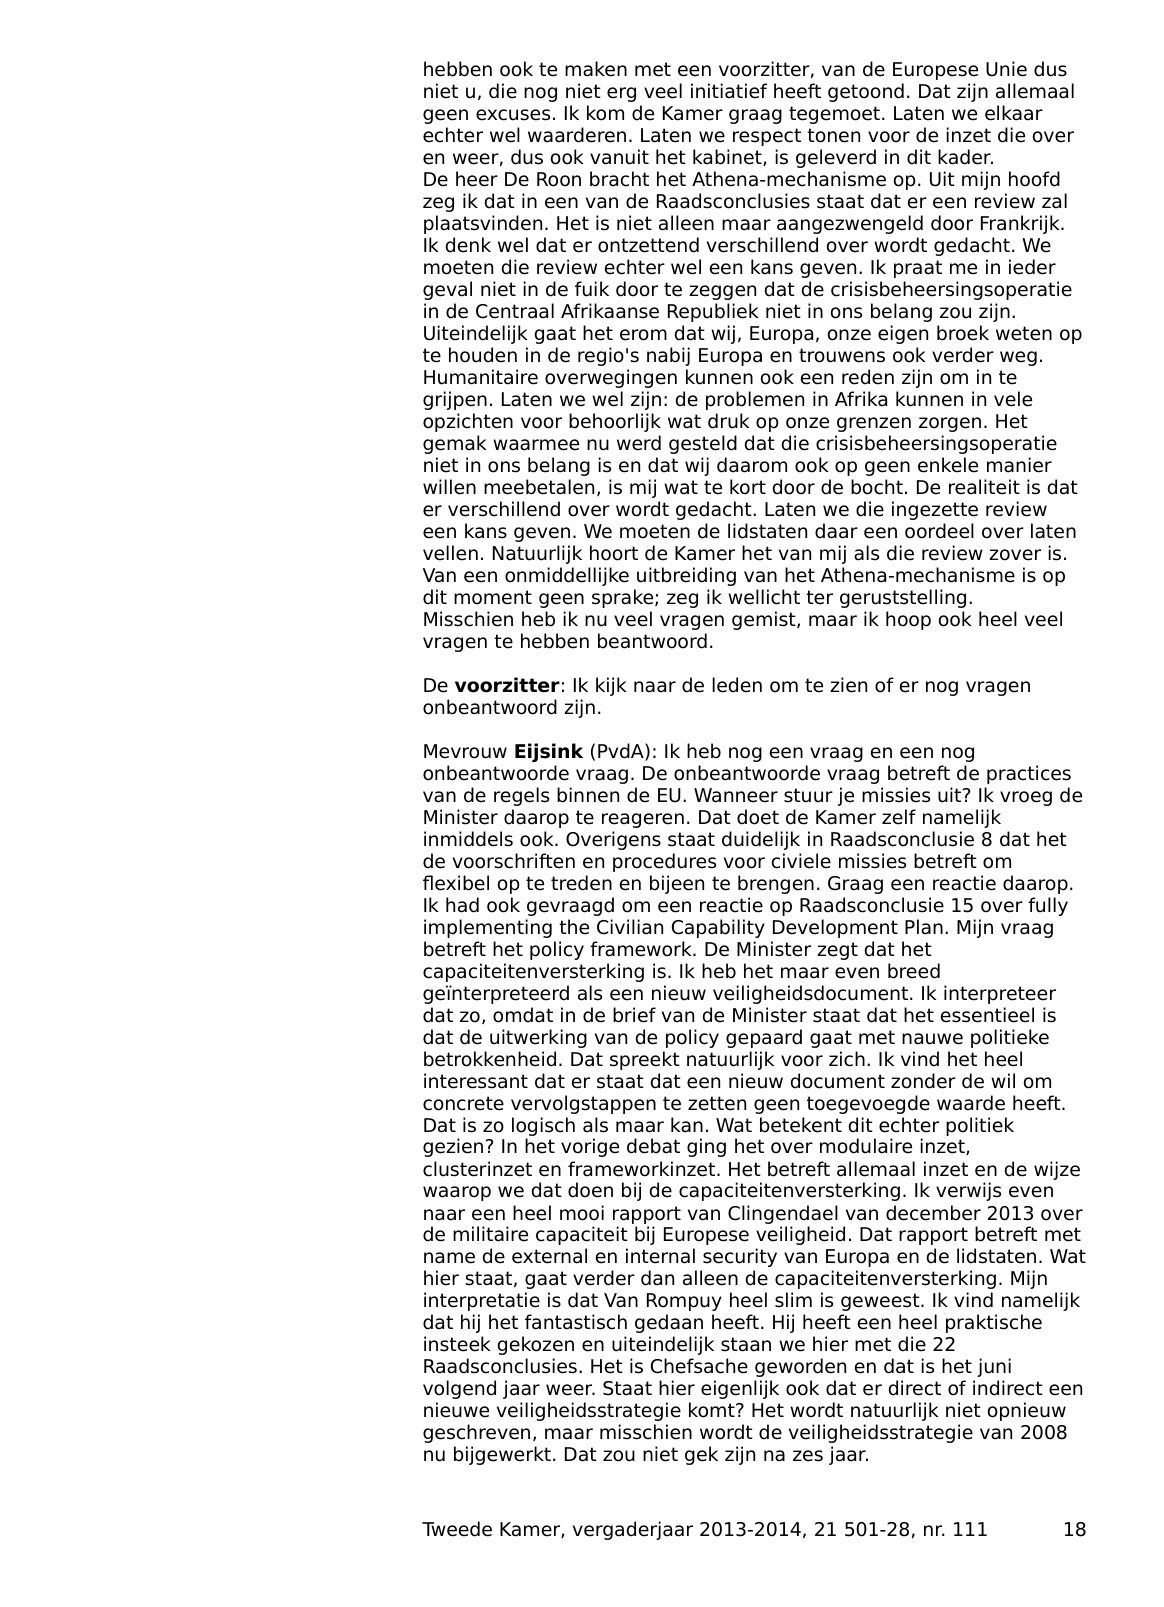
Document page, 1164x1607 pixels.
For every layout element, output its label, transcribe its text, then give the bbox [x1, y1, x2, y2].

text Misschien heb ik nu veel vragen gemist, maar ik hoop ook heel veel vragen te hebben beantwoord. [422, 608, 1087, 652]
text De heer De Roon bracht het Athena-mechanisme op. Uit mijn hoofd zeg ik dat in een van de Raadsconclusies staat dat er een review zal plaatsvinden. Het is niet alleen maar aangezwengeld door Frankrijk. Ik denk wel dat er ontzettend verschillend over wordt gedacht. We moeten die review echter wel een kans geven. Ik praat me in ieder geval niet in de fuik door te zeggen dat de crisisbeheersingsoperatie in de Centraal Afrikaanse Republiek niet in ons belang zou zijn. Uiteindelijk gaat het erom dat wij, Europa, onze eigen broek weten op te houden in de regio's nabij Europa en trouwens ook verder weg. Humanitaire overwegingen kunnen ook een reden zijn om in te grijpen. Laten we wel zijn: de problemen in Afrika kunnen in vele opzichten voor behoorlijk wat druk op onze grenzen zorgen. Het gemak waarmee nu werd gesteld dat die crisisbeheersingsoperatie niet in ons belang is en dat wij daarom ook op geen enkele manier willen meebetalen, is mij wat te kort door de bocht. De realiteit is dat er verschillend over wordt gedacht. Laten we die ingezette review een kans geven. We moeten de lidstaten daar een oordeel over laten vellen. Natuurlijk hoort de Kamer het van mij als die review zover is. Van een onmiddellijke uitbreiding van het Athena-mechanisme is op dit moment geen sprake; zeg ik wellicht ter geruststelling. [422, 169, 1087, 608]
text De voorzitter: Ik kijk naar de leden om te zien of er nog vragen onbeantwoord zijn. [422, 675, 1087, 719]
text hebben ook te maken met een voorzitter, van de Europese Unie dus niet u, die nog niet erg veel initiatief heeft getoond. Dat zijn allemaal geen excuses. Ik kom de Kamer graag tegemoet. Laten we elkaar echter wel waarderen. Laten we respect tonen voor de inzet die over en weer, dus ook vanuit het kabinet, is geleverd in dit kader. [422, 59, 1087, 169]
text Ik had ook gevraagd om een reactie op Raadsconclusie 15 over fully implementing the Civilian Capability Development Plan. Mijn vraag betreft het policy framework. De Minister zegt dat het capaciteitenversterking is. Ik heb het maar even breed geïnterpreteerd als een nieuw veiligheidsdocument. Ik interpreteer dat zo, omdat in de brief van de Minister staat dat het essentieel is dat de uitwerking van de policy gepaard gaat met nauwe politieke betrokkenheid. Dat spreekt natuurlijk voor zich. Ik vind het heel interessant dat er staat dat een nieuw document zonder de wil om concrete vervolgstappen te zetten geen toegevoegde waarde heeft. Dat is zo logisch als maar kan. Wat betekent dit echter politiek gezien? In het vorige debat ging het over modulaire inzet, clusterinzet en frameworkinzet. Het betreft allemaal inzet en de wijze waarop we dat doen bij de capaciteitenversterking. Ik verwijs even naar een heel mooi rapport van Clingendael van december 2013 over de militaire capaciteit bij Europese veiligheid. Dat rapport betreft met name de external en internal security van Europa en de lidstaten. Wat hier staat, gaat verder dan alleen de capaciteitenversterking. Mijn interpretatie is dat Van Rompuy heel slim is geweest. Ik vind namelijk dat hij het fantastisch gedaan heeft. Hij heeft een heel praktische insteek gekozen en uiteindelijk staan we hier met die 22 Raadsconclusies. Het is Chefsache geworden en dat is het juni volgend jaar weer. Staat hier eigenlijk ook dat er direct of indirect een nieuwe veiligheidsstrategie komt? Het wordt natuurlijk niet opnieuw geschreven, maar misschien wordt de veiligheidsstrategie van 2008 nu bijgewerkt. Dat zou niet gek zijn na zes jaar. [422, 895, 1087, 1466]
text Mevrouw Eijsink (PvdA): Ik heb nog een vraag en een nog onbeantwoorde vraag. De onbeantwoorde vraag betreft de practices van de regels binnen de EU. Wanneer stuur je missies uit? Ik vroeg de Minister daarop te reageren. Dat doet de Kamer zelf namelijk inmiddels ook. Overigens staat duidelijk in Raadsconclusie 8 dat het de voorschriften en procedures voor civiele missies betreft om flexibel op te treden en bijeen te brengen. Graag een reactie daarop. [422, 741, 1087, 895]
